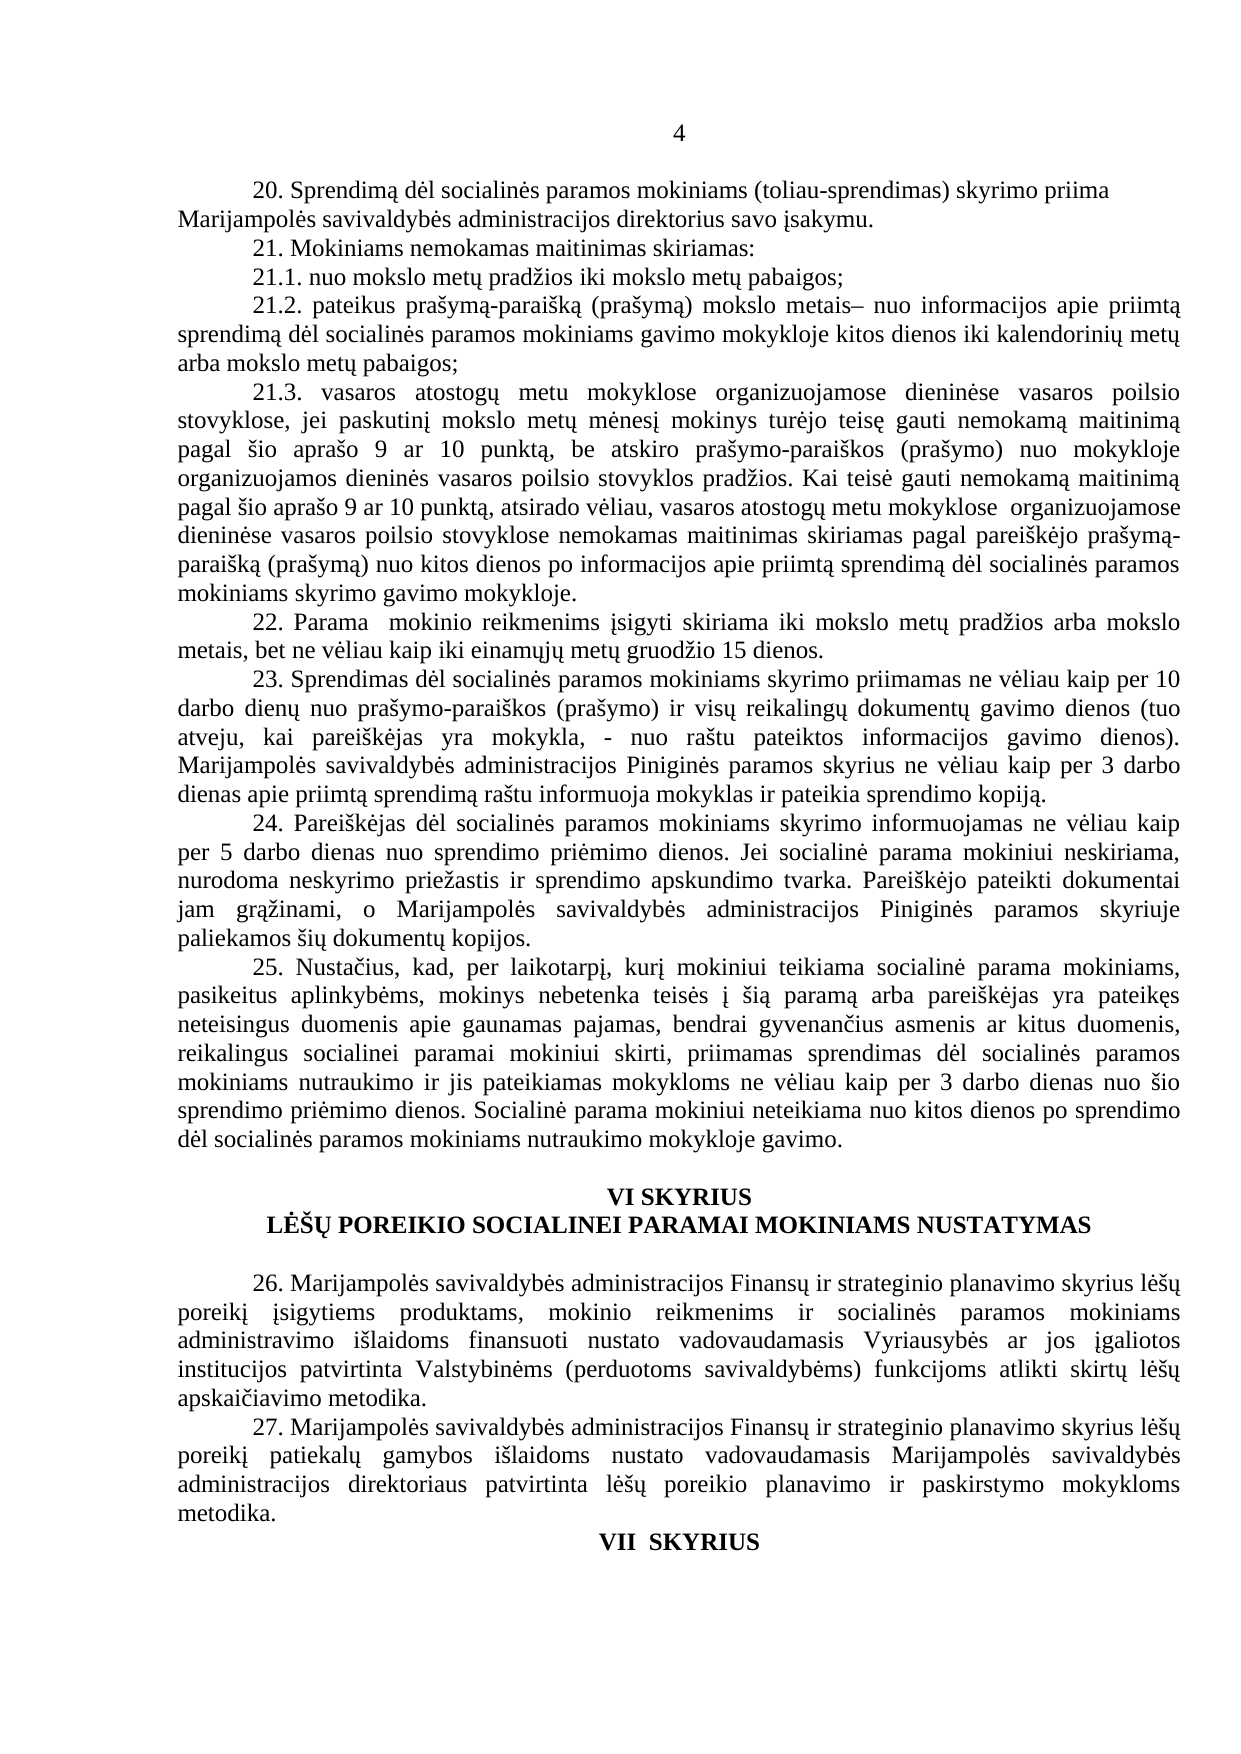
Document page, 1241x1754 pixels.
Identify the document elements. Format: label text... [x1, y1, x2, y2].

text 21. Mokiniams nemokamas maitinimas skiriamas: [177, 233, 1181, 262]
text 23. Sprendimas dėl socialinės paramos mokiniams skyrimo priimamas ne vėliau kaip per 10 darbo dienų nuo prašymo-paraiškos (prašymo) ir visų reikalingų dokumentų gavimo dienos (tuo atveju, kai pareiškėjas yra mokykla, - nuo raštu pateiktos informacijos gavimo dienos). Marijampolės savivaldybės administracijos Piniginės paramos skyrius ne vėliau kaip per 3 darbo dienas apie priimtą sprendimą raštu informuoja mokyklas ir pateikia sprendimo kopiją. [177, 664, 1181, 808]
text 25. Nustačius, kad, per laikotarpį, kurį mokiniui teikiama socialinė parama mokiniams, pasikeitus aplinkybėms, mokinys nebetenka teisės į šią paramą arba pareiškėjas yra pateikęs neteisingus duomenis apie gaunamas pajamas, bendrai gyvenančius asmenis ar kitus duomenis, reikalingus socialinei paramai mokiniui skirti, priimamas sprendimas dėl socialinės paramos mokiniams nutraukimo ir jis pateikiamas mokykloms ne vėliau kaip per 3 darbo dienas nuo šio sprendimo priėmimo dienos. Socialinė parama mokiniui neteikiama nuo kitos dienos po sprendimo dėl socialinės paramos mokiniams nutraukimo mokykloje gavimo. [177, 952, 1181, 1153]
text 21.3. vasaros atostogų metu mokyklose organizuojamose dieninėse vasaros poilsio stovyklose, jei paskutinį mokslo metų mėnesį mokinys turėjo teisę gauti nemokamą maitinimą pagal šio aprašo 9 ar 10 punktą, be atskiro prašymo-paraiškos (prašymo) nuo mokykloje organizuojamos dieninės vasaros poilsio stovyklos pradžios. Kai teisė gauti nemokamą maitinimą pagal šio aprašo 9 ar 10 punktą, atsirado vėliau, vasaros atostogų metu mokyklose organizuojamose dieninėse vasaros poilsio stovyklose nemokamas maitinimas skiriamas pagal pareiškėjo prašymą-paraišką (prašymą) nuo kitos dienos po informacijos apie priimtą sprendimą dėl socialinės paramos mokiniams skyrimo gavimo mokykloje. [177, 377, 1181, 607]
text 26. Marijampolės savivaldybės administracijos Finansų ir strateginio planavimo skyrius lėšų poreikį įsigytiems produktams, mokinio reikmenims ir socialinės paramos mokiniams administravimo išlaidoms finansuoti nustato vadovaudamasis Vyriausybės ar jos įgaliotos institucijos patvirtinta Valstybinėms (perduotoms savivaldybėms) funkcijoms atlikti skirtų lėšų apskaičiavimo metodika. [177, 1268, 1181, 1412]
text 27. Marijampolės savivaldybės administracijos Finansų ir strateginio planavimo skyrius lėšų poreikį patiekalų gamybos išlaidoms nustato vadovaudamasis Marijampolės savivaldybės administracijos direktoriaus patvirtinta lėšų poreikio planavimo ir paskirstymo mokykloms metodika. [177, 1412, 1181, 1527]
text 24. Pareiškėjas dėl socialinės paramos mokiniams skyrimo informuojamas ne vėliau kaip per 5 darbo dienas nuo sprendimo priėmimo dienos. Jei socialinė parama mokiniui neskiriama, nurodoma neskyrimo priežastis ir sprendimo apskundimo tvarka. Pareiškėjo pateikti dokumentai jam grąžinami, o Marijampolės savivaldybės administracijos Piniginės paramos skyriuje paliekamos šių dokumentų kopijos. [177, 808, 1181, 952]
text VII SKYRIUS [177, 1527, 1181, 1556]
text VI SKYRIUS [177, 1182, 1181, 1211]
text LĖŠŲ POREIKIO SOCIALINEI PARAMAI MOKINIAMS NUSTATYMAS [177, 1211, 1181, 1239]
text 20. Sprendimą dėl socialinės paramos mokiniams (toliau-sprendimas) skyrimo priima Marijampolės savivaldybės administracijos direktorius savo įsakymu. [177, 176, 1181, 233]
text 22. Parama mokinio reikmenims įsigyti skiriama iki mokslo metų pradžios arba mokslo metais, bet ne vėliau kaip iki einamųjų metų gruodžio 15 dienos. [177, 607, 1181, 664]
text 21.2. pateikus prašymą-paraišką (prašymą) mokslo metais– nuo informacijos apie priimtą sprendimą dėl socialinės paramos mokiniams gavimo mokykloje kitos dienos iki kalendorinių metų arba mokslo metų pabaigos; [177, 291, 1181, 377]
text 21.1. nuo mokslo metų pradžios iki mokslo metų pabaigos; [177, 262, 1181, 291]
